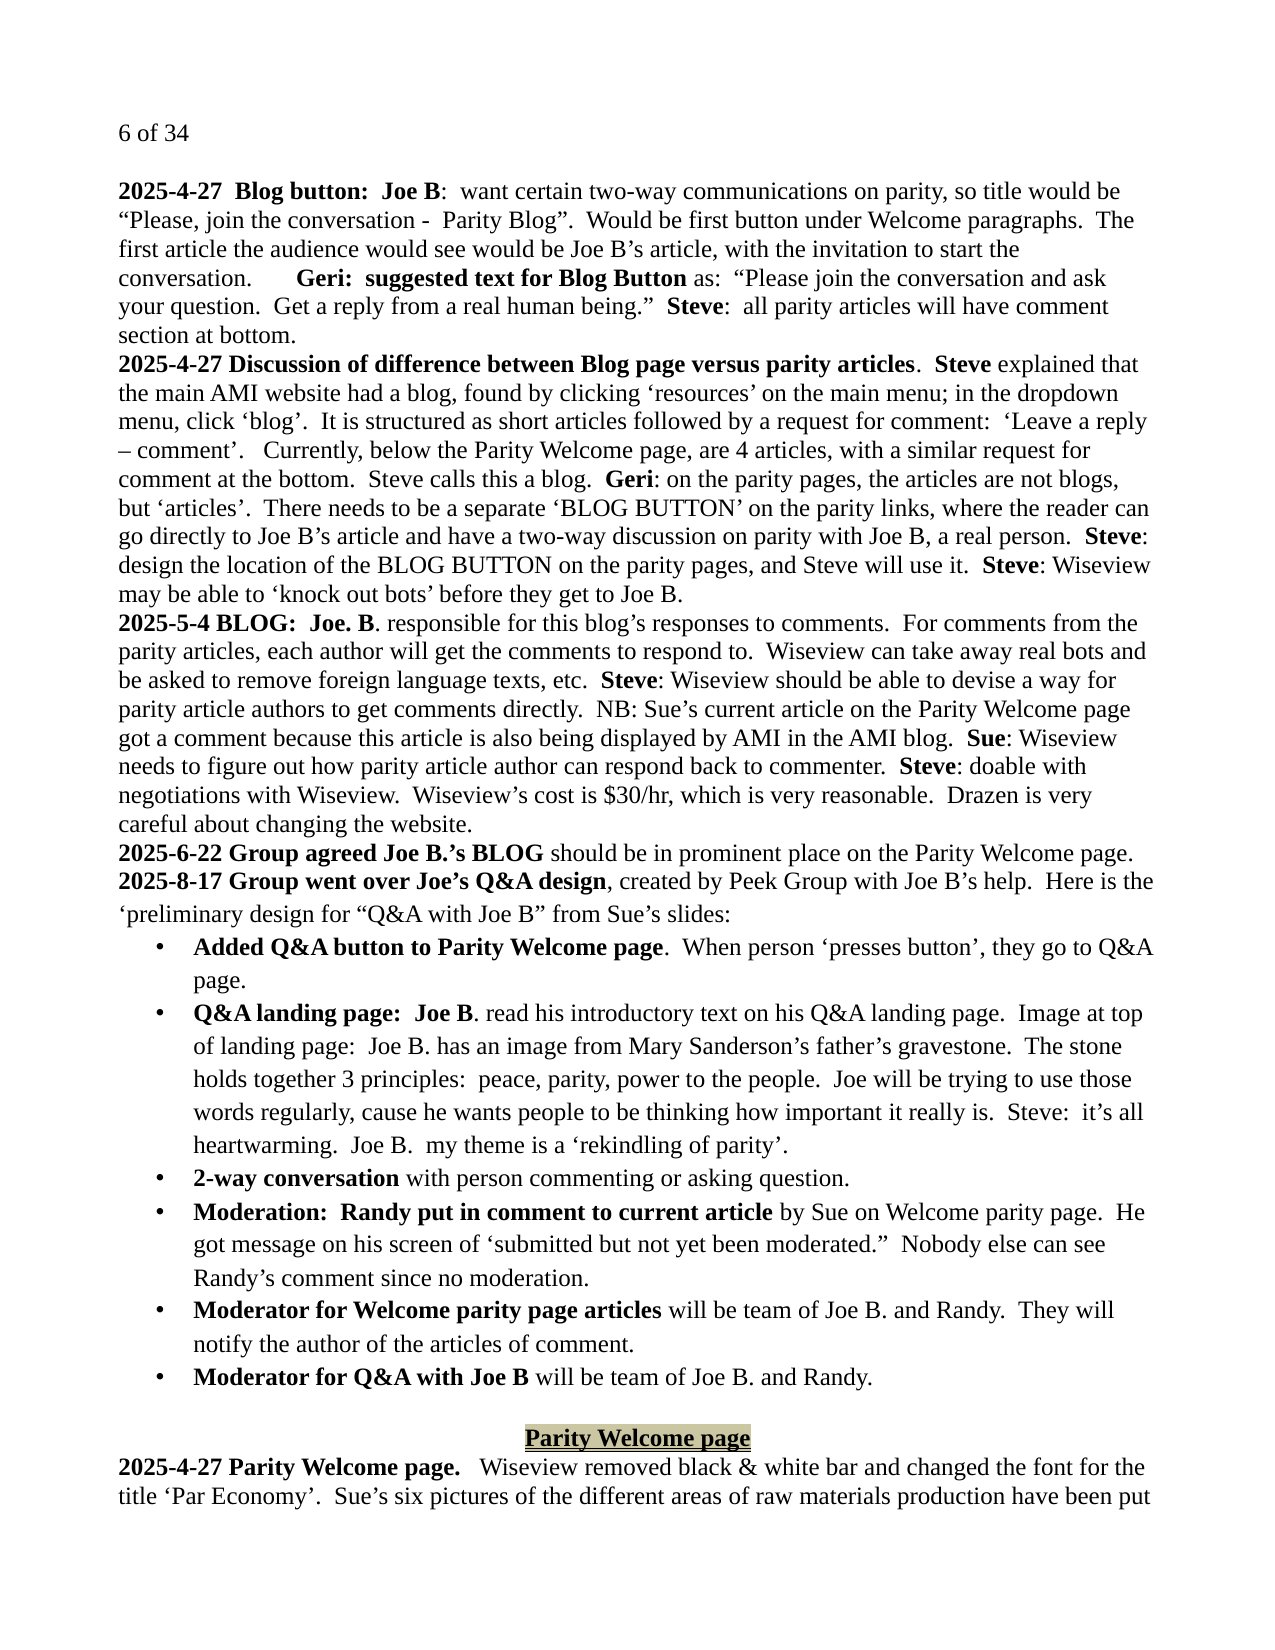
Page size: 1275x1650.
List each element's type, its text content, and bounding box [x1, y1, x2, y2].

text 2025-4-27 Blog button: Joe B: want certain two-way communications on parity, so title would be “Please, join the conversation - Parity Blog”. Would be first button under Welcome paragraphs. The first article the audience would see would be Joe B’s article, with the invitation to start the conversation. Geri: suggested text for Blog Button as: “Please join the conversation and ask your question. Get a reply from a real human being.” Steve: all parity articles will have comment section at bottom. [118, 176, 1157, 349]
list Moderator for Welcome parity page articles will be team of Joe B. and Randy. They will notify the author of the articles of comment. [156, 1296, 1157, 1357]
text 2025-4-27 Discussion of difference between Blog page versus parity articles. Steve explained that the main AMI website had a blog, found by clicking ‘resources’ on the main menu; in the dropdown menu, click ‘blog’. It is structured as short articles followed by a request for comment: ‘Leave a reply – comment’. Currently, below the Parity Welcome page, are 4 articles, with a similar request for comment at the bottom. Steve calls this a blog. Geri: on the parity pages, the articles are not blogs, but ‘articles’. There needs to be a separate ‘BLOG BUTTON’ on the parity links, where the reader can go directly to Joe B’s article and have a two-way discussion on parity with Joe B, a real person. Steve: design the location of the BLOG BUTTON on the parity pages, and Steve will use it. Steve: Wiseview may be able to ‘knock out bots’ before they get to Joe B. [118, 349, 1157, 608]
list Moderation: Randy put in comment to current article by Sue on Welcome parity page. He got message on his screen of ‘submitted but not yet been moderated.” Nobody else can see Randy’s comment since no moderation. [156, 1197, 1157, 1291]
text 2025-5-4 BLOG: Joe. B. responsible for this blog’s responses to comments. For comments from the parity articles, each author will get the comments to respond to. Wiseview can take away real bots and be asked to remove foreign language texts, etc. Steve: Wiseview should be able to devise a way for parity article authors to get comments directly. NB: Sue’s current article on the Parity Welcome page got a comment because this article is also being displayed by AMI in the AMI blog. Sue: Wiseview needs to figure out how parity article author can respond back to commenter. Steve: doable with negotiations with Wiseview. Wiseview’s cost is $30/hr, which is very reasonable. Drazen is very careful about changing the website. [118, 608, 1157, 838]
text Parity Welcome page [118, 1423, 1157, 1452]
list Added Q&A button to Parity Welcome page. When person ‘presses button’, they go to Q&A page. [156, 932, 1157, 994]
list Moderator for Q&A with Joe B will be team of Joe B. and Randy. [156, 1362, 1157, 1390]
text 2025-4-27 Parity Welcome page. Wiseview removed black & white bar and changed the font for the title ‘Par Economy’. Sue’s six pictures of the different areas of raw materials production have been put [118, 1452, 1157, 1510]
text 2025-8-17 Group went over Joe’s Q&A design, created by Peek Group with Joe B’s help. Here is the ‘preliminary design for “Q&A with Joe B” from Sue’s slides: [118, 866, 1157, 928]
list 2-way conversation with person commenting or asking question. [156, 1163, 1157, 1192]
text 2025-6-22 Group agreed Joe B.’s BLOG should be in prominent place on the Parity Welcome page. [118, 838, 1157, 866]
list Q&A landing page: Joe B. read his introductory text on his Q&A landing page. Image at top of landing page: Joe B. has an image from Mary Sanderson’s father’s gravestone. The stone holds together 3 principles: peace, parity, power to the people. Joe will be trying to use those words regularly, cause he wants people to be thinking how important it really is. Steve: it’s all heartwarming. Joe B. my theme is a ‘rekindling of parity’. [156, 998, 1157, 1159]
